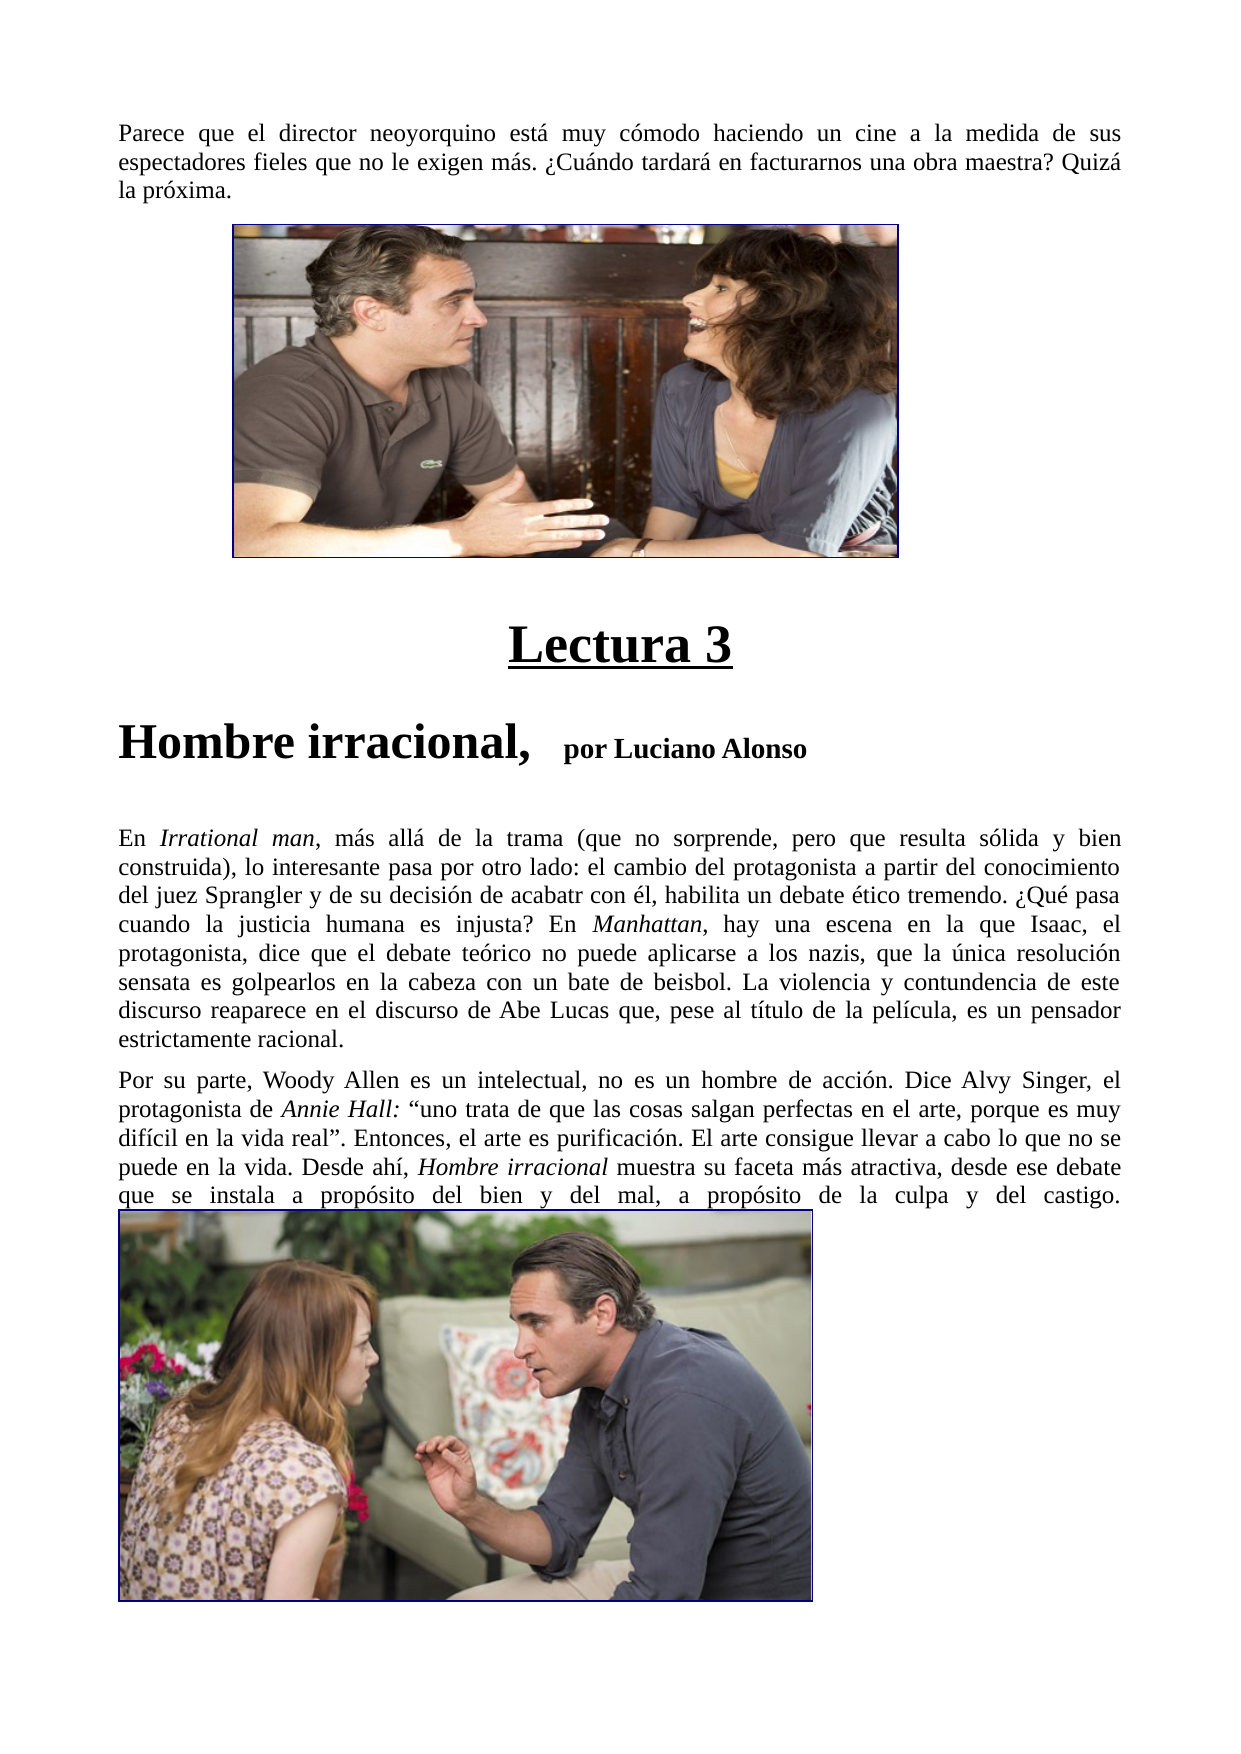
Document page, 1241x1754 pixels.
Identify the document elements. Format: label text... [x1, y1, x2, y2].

picture [120, 1211, 812, 1600]
text Lectura 3 [118, 612, 1122, 674]
text En Irrational man, más allá de la trama (que no sorprende, pero que resulta sólida y bien construida), lo interesante pasa por otro lado: el cambio del protagonista a partir del conocimiento del juez Sprangler y de su decisión de acabatr con él, habilita un debate ético tremendo. ¿Qué pasa cuando la justicia humana es injusta? En Manhattan, hay una escena en la que Isaac, el protagonista, dice que el debate teórico no puede aplicarse a los nazis, que la única resolución sensata es golpearlos en la cabeza con un bate de beisbol. La violencia y contundencia de este discurso reaparece en el discurso de Abe Lucas que, pese al título de la película, es un pensador estrictamente racional. [118, 823, 1122, 1053]
picture [234, 225, 897, 557]
subtitle Hombre irracional, por Luciano Alonso [118, 712, 1122, 769]
text Por su parte, Woody Allen es un intelectual, no es un hombre de acción. Dice Alvy Singer, el protagonista de Annie Hall: “uno trata de que las cosas salgan perfectas en el arte, porque es muy difícil en la vida real”. Entonces, el arte es purificación. El arte consigue llevar a cabo lo que no se puede en la vida. Desde ahí, Hombre irracional muestra su faceta más atractiva, desde ese debate que se instala a propósito del bien y del mal, a propósito de la culpa y del castigo. [118, 1066, 1122, 1607]
text Parece que el director neoyorquino está muy cómodo haciendo un cine a la medida de sus espectadores fieles que no le exigen más. ¿Cuándo tardará en facturarnos una obra maestra? Quizá la próxima. [118, 118, 1122, 558]
